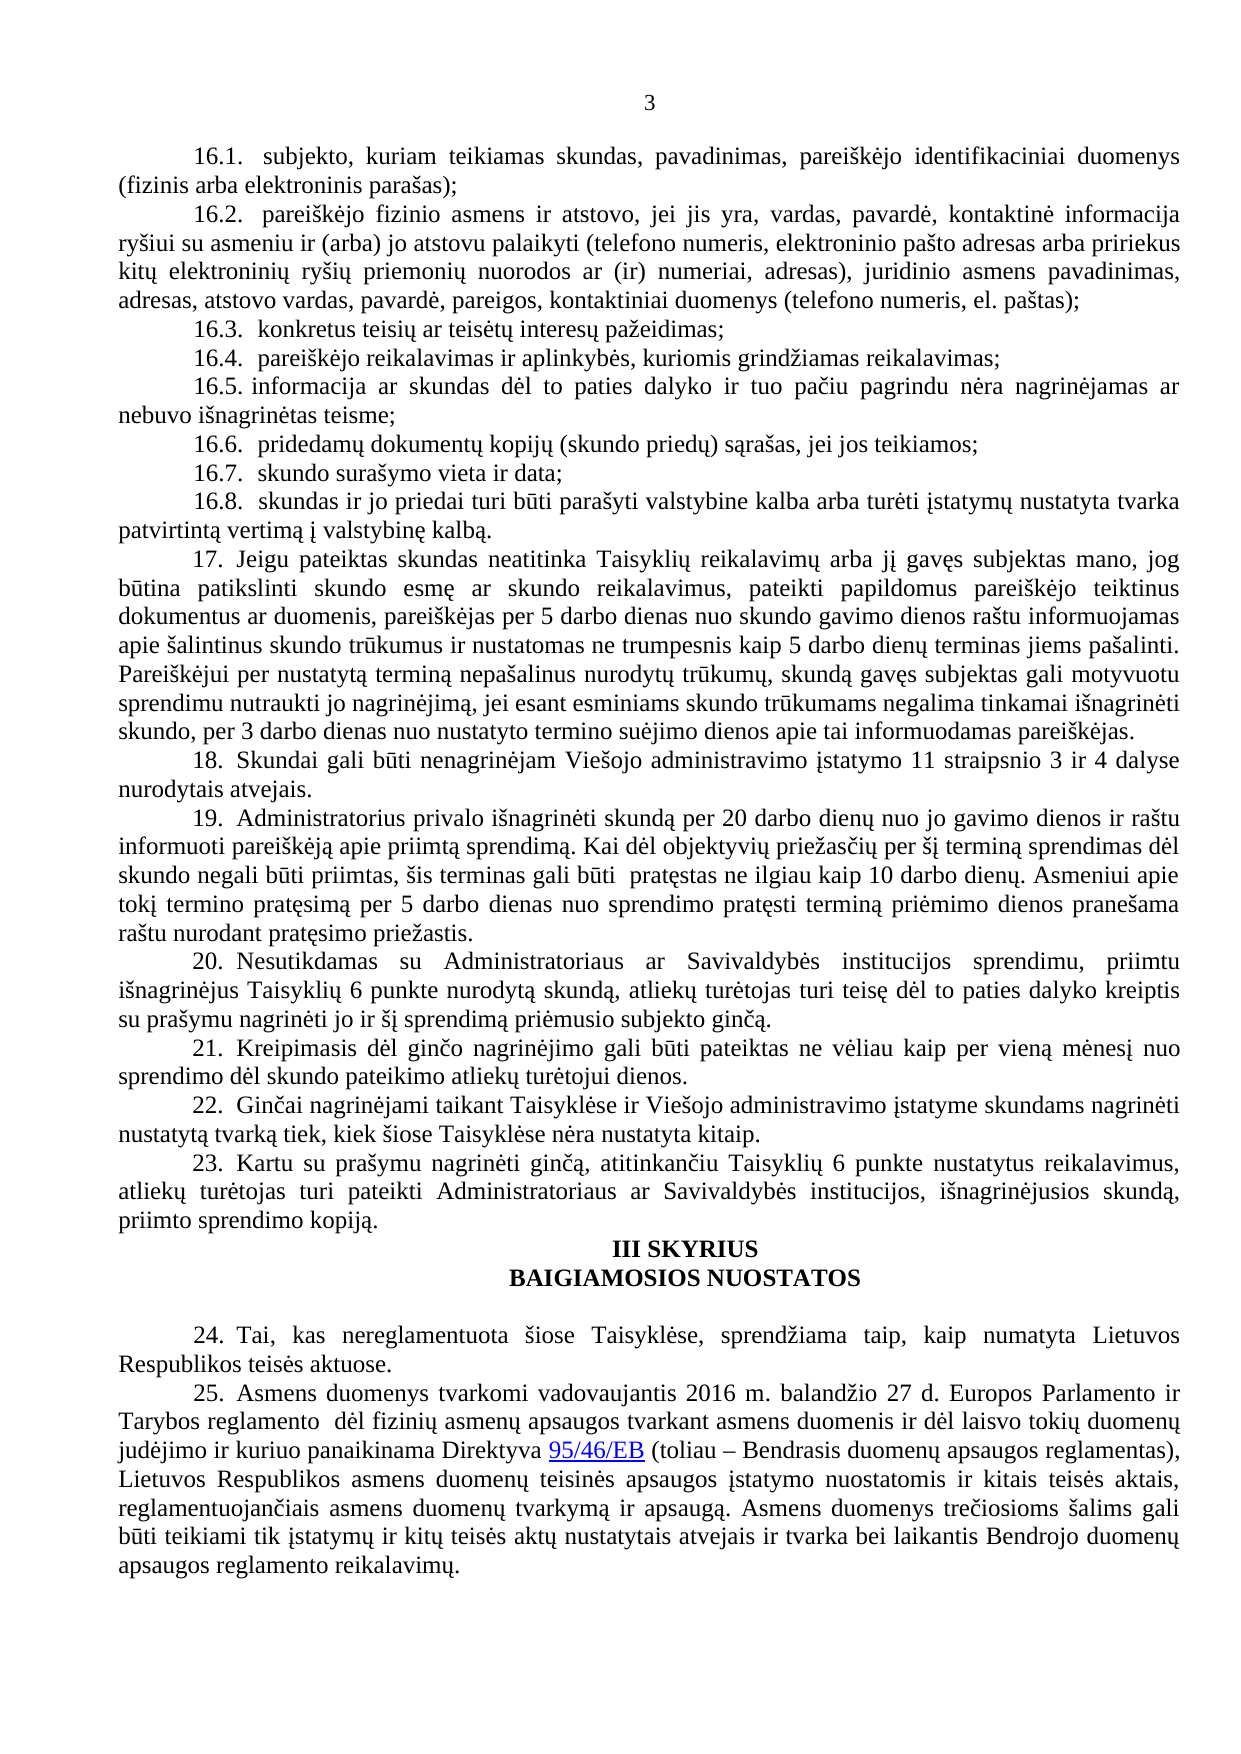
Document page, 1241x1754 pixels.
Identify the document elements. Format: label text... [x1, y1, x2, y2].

text 20. Nesutikdamas su Administratoriaus ar Savivaldybės institucijos sprendimu, priimtu išnagrinėjus Taisyklių 6 punkte nurodytą skundą, atliekų turėtojas turi teisę dėl to paties dalyko kreiptis su prašymu nagrinėti jo ir šį sprendimą priėmusio subjekto ginčą. [118, 946, 1181, 1033]
text 21. Kreipimasis dėl ginčo nagrinėjimo gali būti pateiktas ne vėliau kaip per vieną mėnesį nuo sprendimo dėl skundo pateikimo atliekų turėtojui dienos. [118, 1033, 1181, 1090]
text 22. Ginčai nagrinėjami taikant Taisyklėse ir Viešojo administravimo įstatyme skundams nagrinėti nustatytą tvarką tiek, kiek šiose Taisyklėse nėra nustatyta kitaip. [118, 1090, 1181, 1148]
text 23. Kartu su prašymu nagrinėti ginčą, atitinkančiu Taisyklių 6 punkte nustatytus reikalavimus, atliekų turėtojas turi pateikti Administratoriaus ar Savivaldybės institucijos, išnagrinėjusios skundą, priimto sprendimo kopiją. [118, 1148, 1181, 1234]
text 19. Administratorius privalo išnagrinėti skundą per 20 darbo dienų nuo jo gavimo dienos ir raštu informuoti pareiškėją apie priimtą sprendimą. Kai dėl objektyvių priežasčių per šį terminą sprendimas dėl skundo negali būti priimtas, šis terminas gali būti pratęstas ne ilgiau kaip 10 darbo dienų. Asmeniui apie tokį termino pratęsimą per 5 darbo dienas nuo sprendimo pratęsti terminą priėmimo dienos pranešama raštu nurodant pratęsimo priežastis. [118, 803, 1181, 946]
text 16.3. konkretus teisių ar teisėtų interesų pažeidimas; [118, 314, 1181, 343]
text 16.1. subjekto, kuriam teikiamas skundas, pavadinimas, pareiškėjo identifikaciniai duomenys (fizinis arba elektroninis parašas); [118, 141, 1181, 199]
text 16.4. pareiškėjo reikalavimas ir aplinkybės, kuriomis grindžiamas reikalavimas; [118, 343, 1181, 371]
text III SKYRIUS [118, 1234, 1181, 1263]
text 24. Tai, kas nereglamentuota šiose Taisyklėse, sprendžiama taip, kaip numatyta Lietuvos Respublikos teisės aktuose. [118, 1320, 1181, 1378]
text 16.7. skundo surašymo vieta ir data; [118, 458, 1181, 486]
text 16.8. skundas ir jo priedai turi būti parašyti valstybine kalba arba turėti įstatymų nustatyta tvarka patvirtintą vertimą į valstybinę kalbą. [118, 486, 1181, 544]
text BAIGIAMOSIOS NUOSTATOS [118, 1263, 1181, 1291]
text 17. Jeigu pateiktas skundas neatitinka Taisyklių reikalavimų arba jį gavęs subjektas mano, jog būtina patikslinti skundo esmę ar skundo reikalavimus, pateikti papildomus pareiškėjo teiktinus dokumentus ar duomenis, pareiškėjas per 5 darbo dienas nuo skundo gavimo dienos raštu informuojamas apie šalintinus skundo trūkumus ir nustatomas ne trumpesnis kaip 5 darbo dienų terminas jiems pašalinti. Pareiškėjui per nustatytą terminą nepašalinus nurodytų trūkumų, skundą gavęs subjektas gali motyvuotu sprendimu nutraukti jo nagrinėjimą, jei esant esminiams skundo trūkumams negalima tinkamai išnagrinėti skundo, per 3 darbo dienas nuo nustatyto termino suėjimo dienos apie tai informuodamas pareiškėjas. [118, 544, 1181, 745]
text 16.6. pridedamų dokumentų kopijų (skundo priedų) sąrašas, jei jos teikiamos; [118, 429, 1181, 458]
text 16.5. informacija ar skundas dėl to paties dalyko ir tuo pačiu pagrindu nėra nagrinėjamas ar nebuvo išnagrinėtas teisme; [118, 371, 1181, 429]
text 16.2. pareiškėjo fizinio asmens ir atstovo, jei jis yra, vardas, pavardė, kontaktinė informacija ryšiui su asmeniu ir (arba) jo atstovu palaikyti (telefono numeris, elektroninio pašto adresas arba pririekus kitų elektroninių ryšių priemonių nuorodos ar (ir) numeriai, adresas), juridinio asmens pavadinimas, adresas, atstovo vardas, pavardė, pareigos, kontaktiniai duomenys (telefono numeris, el. paštas); [118, 199, 1181, 314]
text 18. Skundai gali būti nenagrinėjam Viešojo administravimo įstatymo 11 straipsnio 3 ir 4 dalyse nurodytais atvejais. [118, 745, 1181, 803]
text 25. Asmens duomenys tvarkomi vadovaujantis 2016 m. balandžio 27 d. Europos Parlamento ir Tarybos reglamento dėl fizinių asmenų apsaugos tvarkant asmens duomenis ir dėl laisvo tokių duomenų judėjimo ir kuriuo panaikinama Direktyva 95/46/EB (toliau – Bendrasis duomenų apsaugos reglamentas), Lietuvos Respublikos asmens duomenų teisinės apsaugos įstatymo nuostatomis ir kitais teisės aktais, reglamentuojančiais asmens duomenų tvarkymą ir apsaugą. Asmens duomenys trečiosioms šalims gali būti teikiami tik įstatymų ir kitų teisės aktų nustatytais atvejais ir tvarka bei laikantis Bendrojo duomenų apsaugos reglamento reikalavimų. [118, 1378, 1181, 1579]
